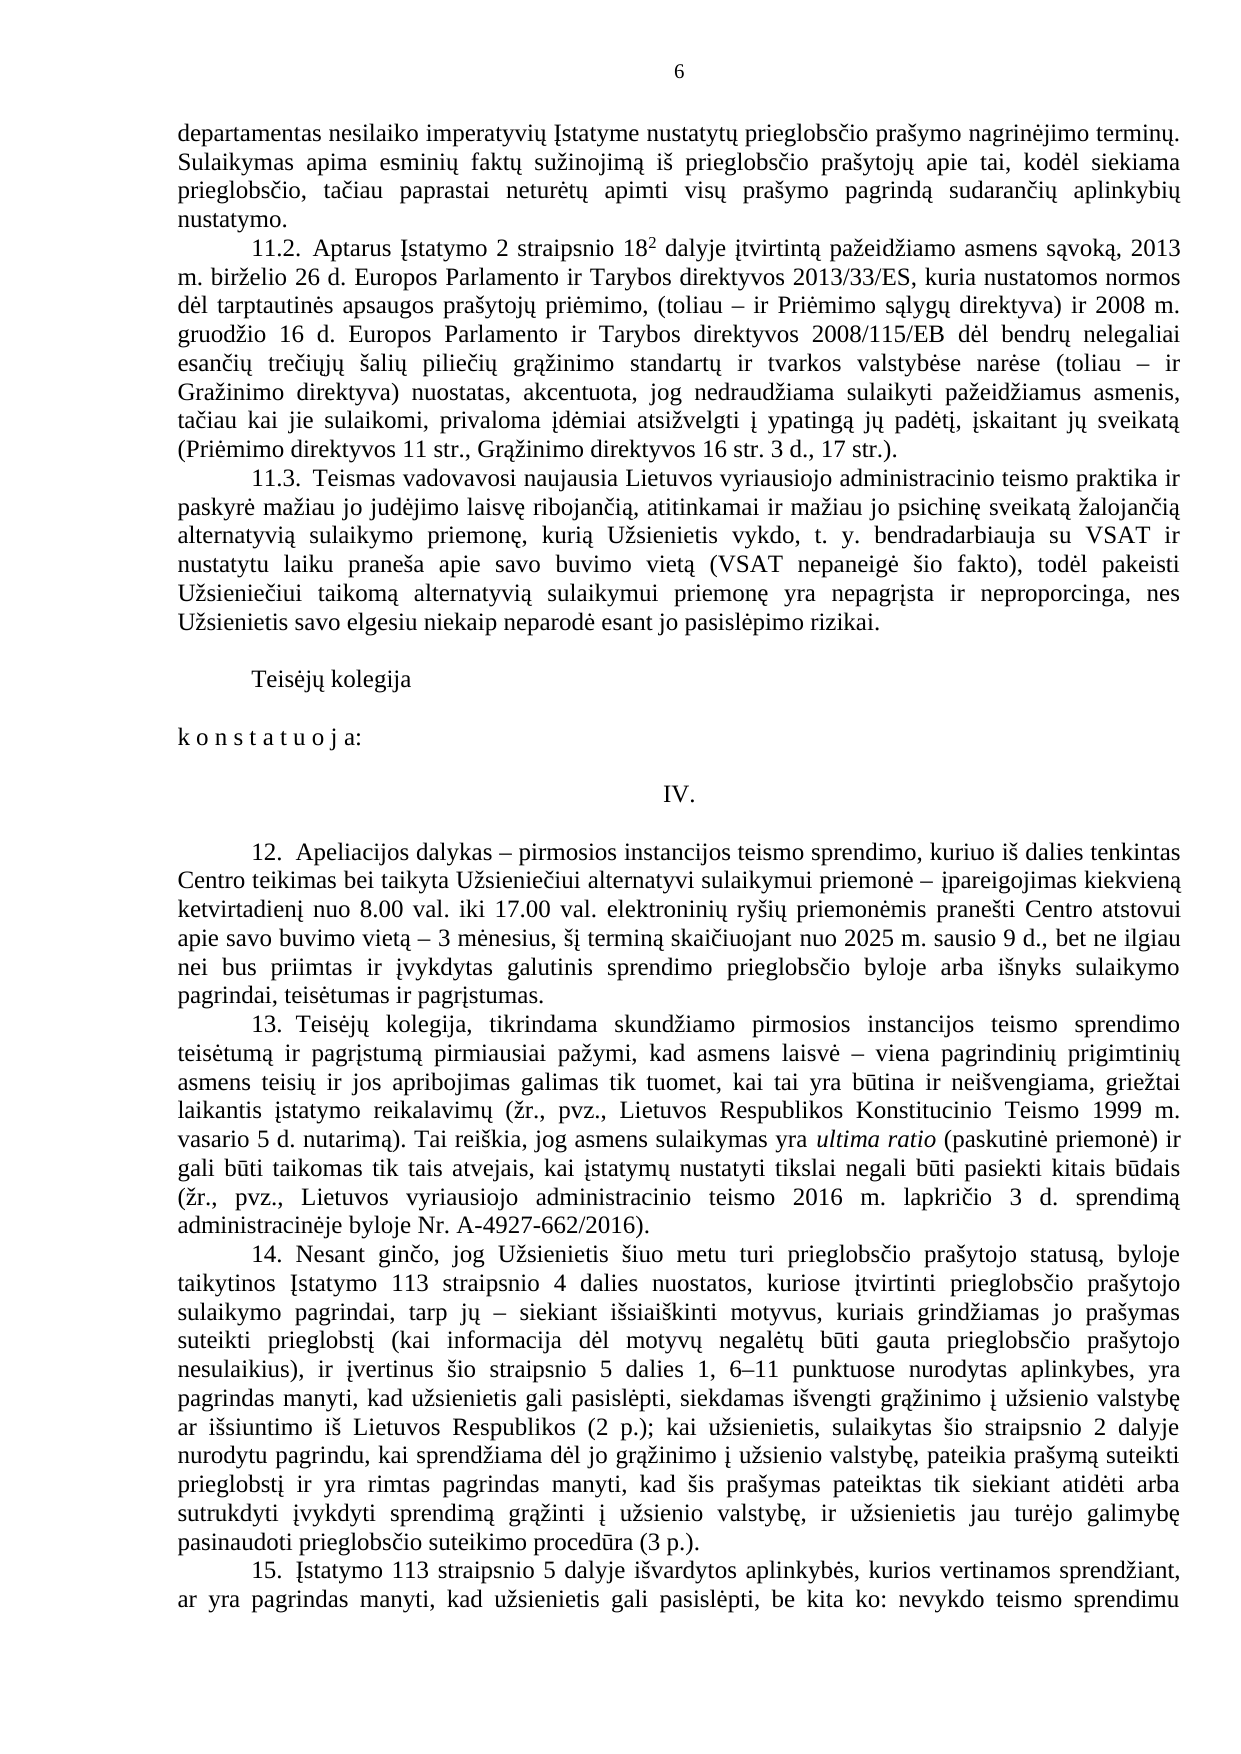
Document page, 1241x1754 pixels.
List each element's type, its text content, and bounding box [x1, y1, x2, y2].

text 12. Apeliacijos dalykas – pirmosios instancijos teismo sprendimo, kuriuo iš dalies tenkintas Centro teikimas bei taikyta Užsieniečiui alternatyvi sulaikymui priemonė – įpareigojimas kiekvieną ketvirtadienį nuo 8.00 val. iki 17.00 val. elektroninių ryšių priemonėmis pranešti Centro atstovui apie savo buvimo vietą – 3 mėnesius, šį terminą skaičiuojant nuo 2025 m. sausio 9 d., bet ne ilgiau nei bus priimtas ir įvykdytas galutinis sprendimo prieglobsčio byloje arba išnyks sulaikymo pagrindai, teisėtumas ir pagrįstumas. [177, 837, 1181, 1009]
text 13. Teisėjų kolegija, tikrindama skundžiamo pirmosios instancijos teismo sprendimo teisėtumą ir pagrįstumą pirmiausiai pažymi, kad asmens laisvė – viena pagrindinių prigimtinių asmens teisių ir jos apribojimas galimas tik tuomet, kai tai yra būtina ir neišvengiama, griežtai laikantis įstatymo reikalavimų (žr., pvz., Lietuvos Respublikos Konstitucinio Teismo 1999 m. vasario 5 d. nutarimą). Tai reiškia, jog asmens sulaikymas yra ultima ratio (paskutinė priemonė) ir gali būti taikomas tik tais atvejais, kai įstatymų nustatyti tikslai negali būti pasiekti kitais būdais (žr., pvz., Lietuvos vyriausiojo administracinio teismo 2016 m. lapkričio 3 d. sprendimą administracinėje byloje Nr. A-4927-662/2016). [177, 1009, 1181, 1239]
text 11.2. Aptarus Įstatymo 2 straipsnio 182 dalyje įtvirtintą pažeidžiamo asmens sąvoką, 2013 m. birželio 26 d. Europos Parlamento ir Tarybos direktyvos 2013/33/ES, kuria nustatomos normos dėl tarptautinės apsaugos prašytojų priėmimo, (toliau – ir Priėmimo sąlygų direktyva) ir 2008 m. gruodžio 16 d. Europos Parlamento ir Tarybos direktyvos 2008/115/EB dėl bendrų nelegaliai esančių trečiųjų šalių piliečių grąžinimo standartų ir tvarkos valstybėse narėse (toliau – ir Gražinimo direktyva) nuostatas, akcentuota, jog nedraudžiama sulaikyti pažeidžiamus asmenis, tačiau kai jie sulaikomi, privaloma įdėmiai atsižvelgti į ypatingą jų padėtį, įskaitant jų sveikatą (Priėmimo direktyvos 11 str., Grąžinimo direktyvos 16 str. 3 d., 17 str.). [177, 233, 1181, 463]
text Teisėjų kolegija [177, 664, 1181, 693]
text departamentas nesilaiko imperatyvių Įstatyme nustatytų prieglobsčio prašymo nagrinėjimo terminų. Sulaikymas apima esminių faktų sužinojimą iš prieglobsčio prašytojų apie tai, kodėl siekiama prieglobsčio, tačiau paprastai neturėtų apimti visų prašymo pagrindą sudarančių aplinkybių nustatymo. [177, 118, 1181, 233]
text IV. [177, 779, 1181, 808]
text konstatuoja: [177, 722, 1181, 751]
text 15. Įstatymo 113 straipsnio 5 dalyje išvardytos aplinkybės, kurios vertinamos sprendžiant, ar yra pagrindas manyti, kad užsienietis gali pasislėpti, be kita ko: nevykdo teismo sprendimu [177, 1556, 1181, 1613]
text 11.3. Teismas vadovavosi naujausia Lietuvos vyriausiojo administracinio teismo praktika ir paskyrė mažiau jo judėjimo laisvę ribojančią, atitinkamai ir mažiau jo psichinę sveikatą žalojančią alternatyvią sulaikymo priemonę, kurią Užsienietis vykdo, t. y. bendradarbiauja su VSAT ir nustatytu laiku praneša apie savo buvimo vietą (VSAT nepaneigė šio fakto), todėl pakeisti Užsieniečiui taikomą alternatyvią sulaikymui priemonę yra nepagrįsta ir neproporcinga, nes Užsienietis savo elgesiu niekaip neparodė esant jo pasislėpimo rizikai. [177, 463, 1181, 636]
text 14. Nesant ginčo, jog Užsienietis šiuo metu turi prieglobsčio prašytojo statusą, byloje taikytinos Įstatymo 113 straipsnio 4 dalies nuostatos, kuriose įtvirtinti prieglobsčio prašytojo sulaikymo pagrindai, tarp jų – siekiant išsiaiškinti motyvus, kuriais grindžiamas jo prašymas suteikti prieglobstį (kai informacija dėl motyvų negalėtų būti gauta prieglobsčio prašytojo nesulaikius), ir įvertinus šio straipsnio 5 dalies 1, 6–11 punktuose nurodytas aplinkybes, yra pagrindas manyti, kad užsienietis gali pasislėpti, siekdamas išvengti grąžinimo į užsienio valstybę ar išsiuntimo iš Lietuvos Respublikos (2 p.); kai užsienietis, sulaikytas šio straipsnio 2 dalyje nurodytu pagrindu, kai sprendžiama dėl jo grąžinimo į užsienio valstybę, pateikia prašymą suteikti prieglobstį ir yra rimtas pagrindas manyti, kad šis prašymas pateiktas tik siekiant atidėti arba sutrukdyti įvykdyti sprendimą grąžinti į užsienio valstybę, ir užsienietis jau turėjo galimybę pasinaudoti prieglobsčio suteikimo procedūra (3 p.). [177, 1239, 1181, 1556]
